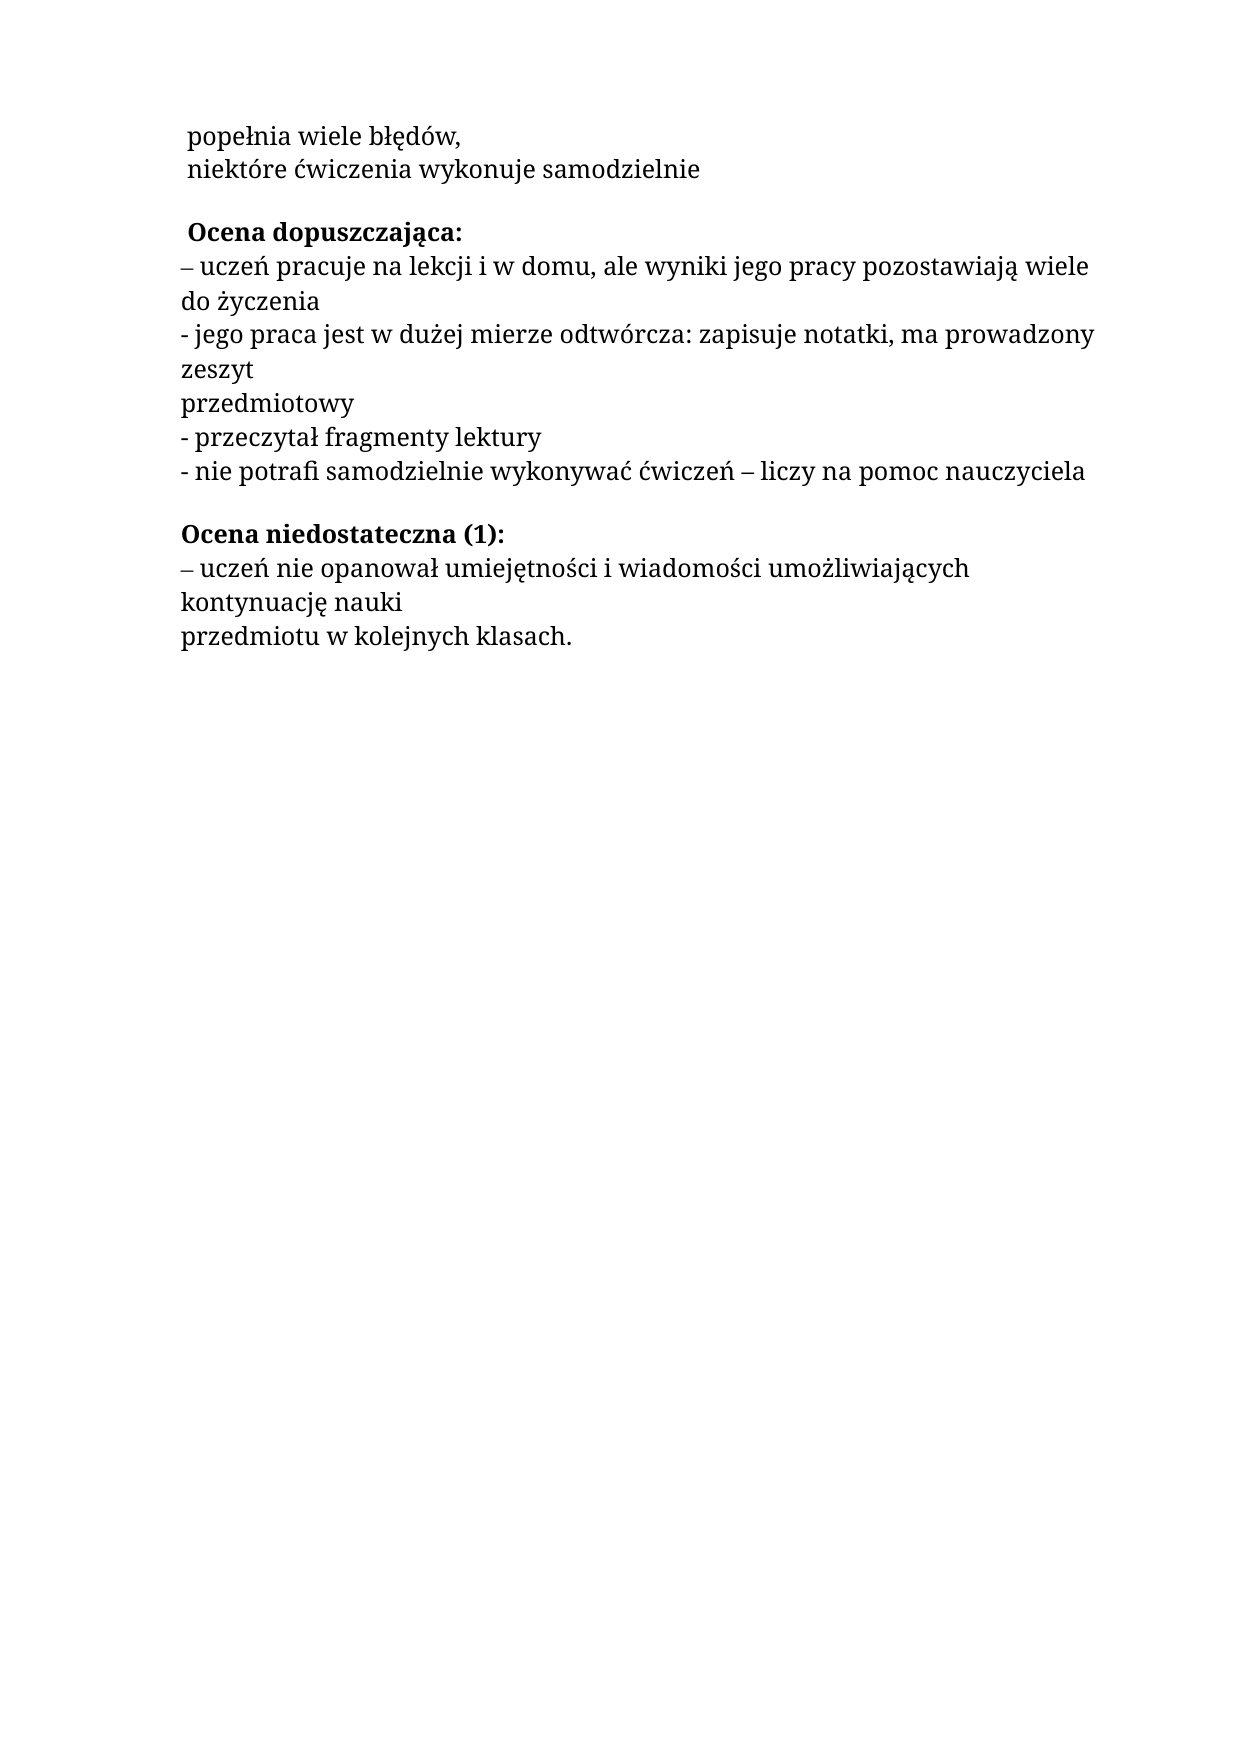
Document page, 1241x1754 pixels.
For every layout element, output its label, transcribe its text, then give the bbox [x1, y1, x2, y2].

text Ocena niedostateczna (1): – uczeń nie opanował umiejętności i wiadomości umożliwiających kontynuację nauki przedmiotu w kolejnych klasach. [181, 516, 1122, 652]
text popełnia wiele błędów, niektóre ćwiczenia wykonuje samodzielnie [187, 118, 1122, 186]
text Ocena dopuszczająca: – uczeń pracuje na lekcji i w domu, ale wyniki jego pracy pozostawiają wiele do życzenia - jego praca jest w dużej mierze odtwórcza: zapisuje notatki, ma prowadzony zeszyt przedmiotowy - przeczytał fragmenty lektury - nie potrafi samodzielnie wykonywać ćwiczeń – liczy na pomoc nauczyciela [181, 215, 1122, 516]
